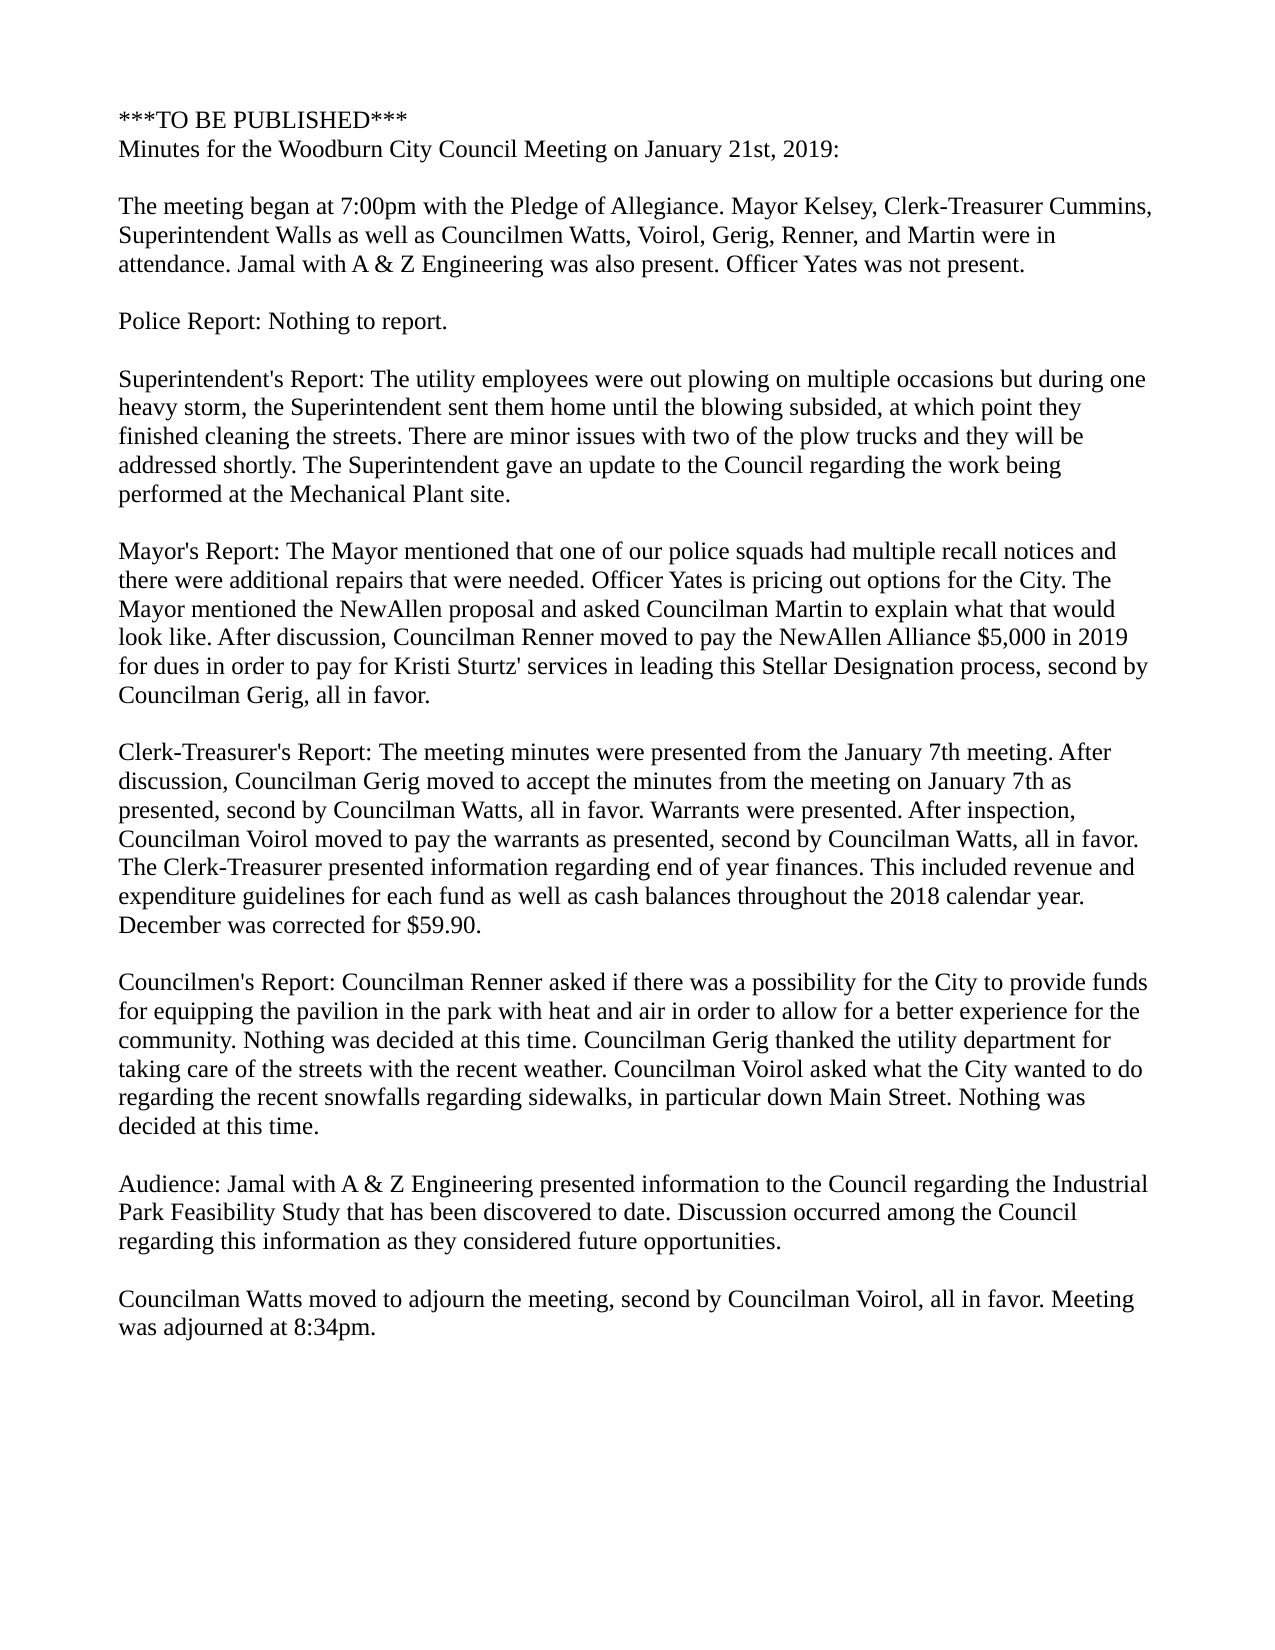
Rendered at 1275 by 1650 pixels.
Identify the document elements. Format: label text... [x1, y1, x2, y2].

text Audience: Jamal with A & Z Engineering presented information to the Council regarding the Industrial Park Feasibility Study that has been discovered to date. Discussion occurred among the Council regarding this information as they considered future opportunities. [118, 1169, 1157, 1255]
text Mayor's Report: The Mayor mentioned that one of our police squads had multiple recall notices and there were additional repairs that were needed. Officer Yates is pricing out options for the City. The Mayor mentioned the NewAllen proposal and asked Councilman Martin to explain what that would look like. After discussion, Councilman Renner moved to pay the NewAllen Alliance $5,000 in 2019 for dues in order to pay for Kristi Sturtz' services in leading this Stellar Designation process, second by Councilman Gerig, all in favor. [118, 536, 1157, 709]
text Councilmen's Report: Councilman Renner asked if there was a possibility for the City to provide funds for equipping the pavilion in the park with heat and air in order to allow for a better experience for the community. Nothing was decided at this time. Councilman Gerig thanked the utility department for taking care of the streets with the recent weather. Councilman Voirol asked what the City wanted to do regarding the recent snowfalls regarding sidewalks, in particular down Main Street. Nothing was decided at this time. [118, 967, 1157, 1140]
text Superintendent's Report: The utility employees were out plowing on multiple occasions but during one heavy storm, the Superintendent sent them home until the blowing subsided, at which point they finished cleaning the streets. There are minor issues with two of the plow trucks and they will be addressed shortly. The Superintendent gave an update to the Council regarding the work being performed at the Mechanical Plant site. [118, 364, 1157, 507]
text Clerk-Treasurer's Report: The meeting minutes were presented from the January 7th meeting. After discussion, Councilman Gerig moved to accept the minutes from the meeting on January 7th as presented, second by Councilman Watts, all in favor. Warrants were presented. After inspection, Councilman Voirol moved to pay the warrants as presented, second by Councilman Watts, all in favor. The Clerk-Treasurer presented information regarding end of year finances. This included revenue and expenditure guidelines for each fund as well as cash balances throughout the 2018 calendar year. December was corrected for $59.90. [118, 737, 1157, 939]
text ***TO BE PUBLISHED*** [118, 105, 1157, 134]
text Minutes for the Woodburn City Council Meeting on January 21st, 2019: [118, 134, 1157, 162]
text The meeting began at 7:00pm with the Pledge of Allegiance. Mayor Kelsey, Clerk-Treasurer Cummins, Superintendent Walls as well as Councilmen Watts, Voirol, Gerig, Renner, and Martin were in attendance. Jamal with A & Z Engineering was also present. Officer Yates was not present. [118, 191, 1157, 277]
text Police Report: Nothing to report. [118, 306, 1157, 335]
text Councilman Watts moved to adjourn the meeting, second by Councilman Voirol, all in favor. Meeting was adjourned at 8:34pm. [118, 1284, 1157, 1341]
